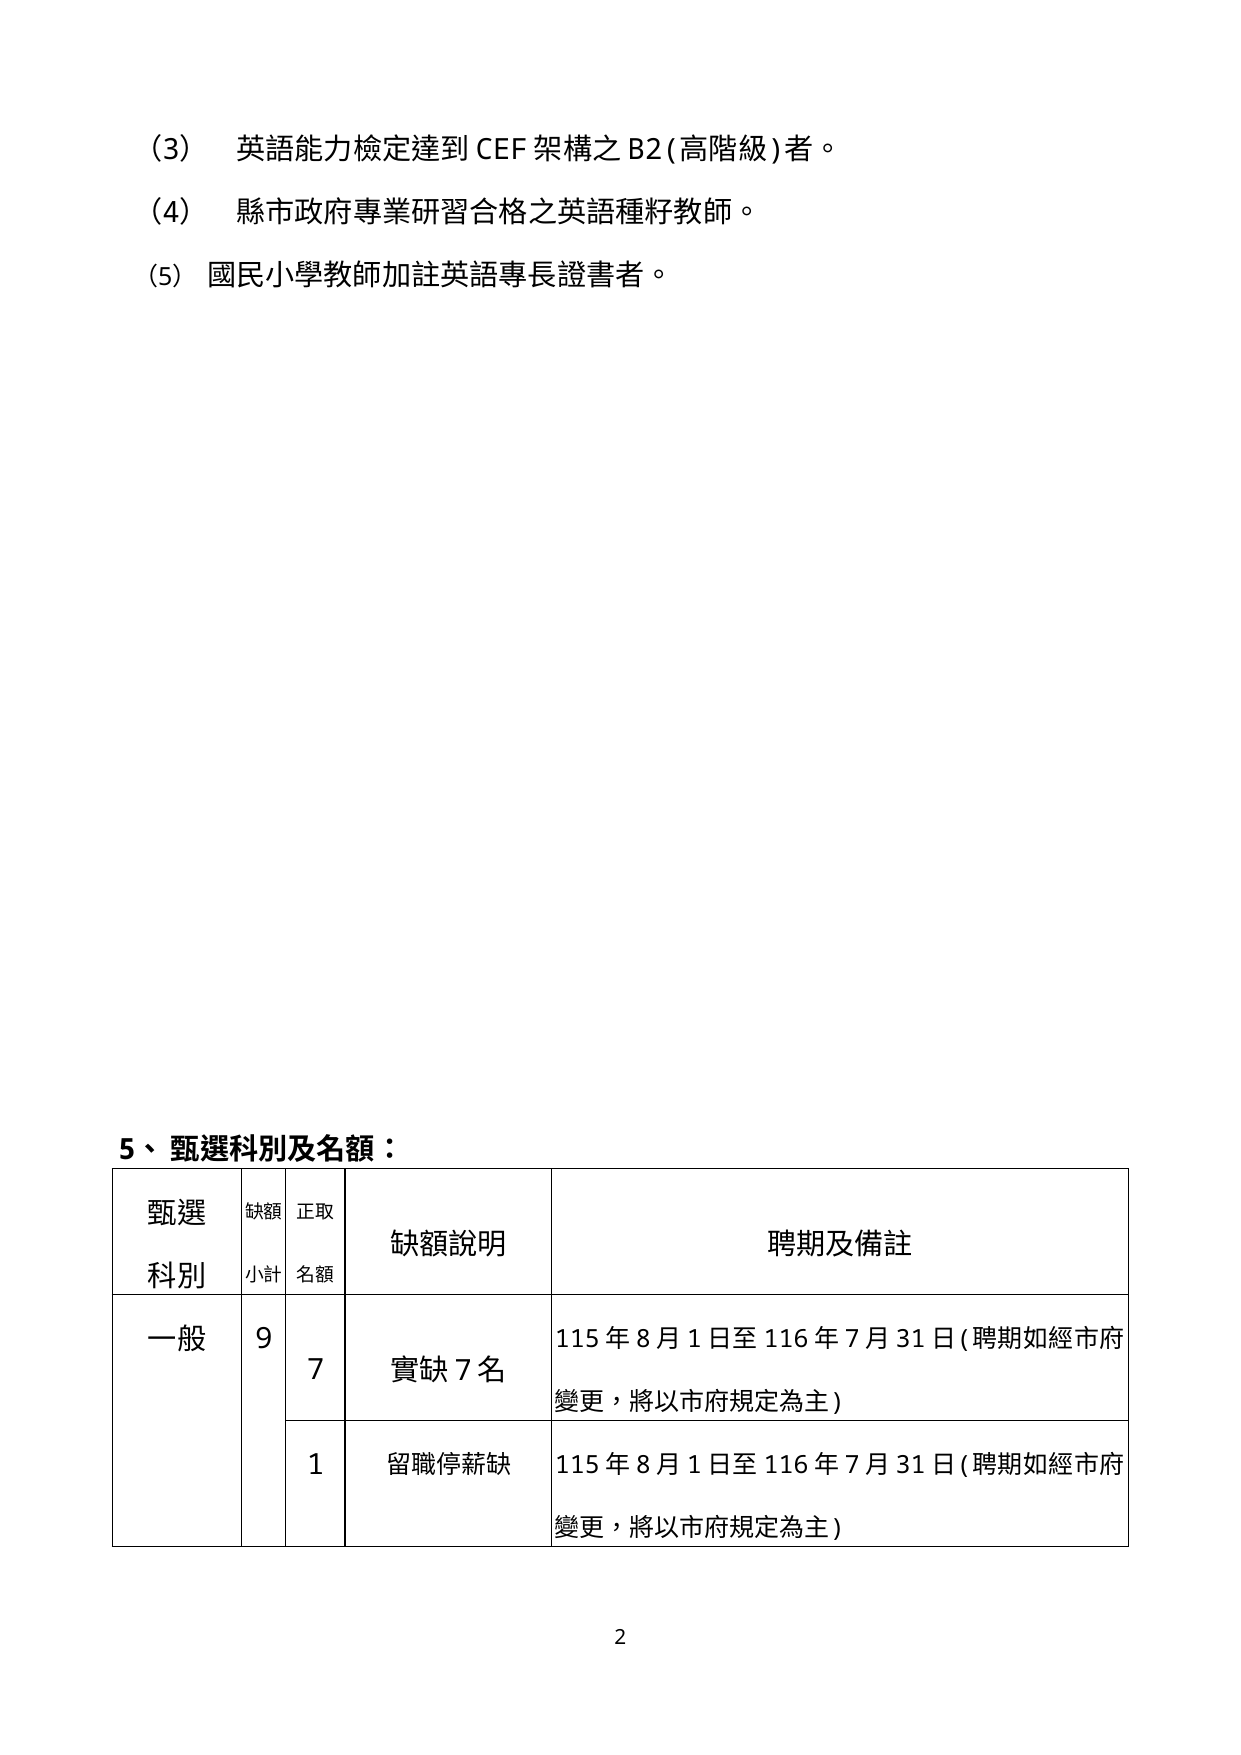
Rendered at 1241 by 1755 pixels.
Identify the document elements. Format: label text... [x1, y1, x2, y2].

table_cell 1 [286, 1421, 344, 1546]
list 國民小學教師加註英語專長證書者。 [133, 231, 1181, 293]
table_cell 留職停薪缺 [346, 1421, 551, 1546]
table_header 甄選 科別 [113, 1169, 241, 1294]
list 甄選科別及名額： [118, 1106, 1181, 1168]
table_cell 實缺7名 [346, 1295, 551, 1420]
table_header 缺額小計 [242, 1169, 285, 1294]
table_cell 一般 [113, 1295, 241, 1546]
table_header 正取 名額 [286, 1169, 344, 1294]
table_cell 115年8月1日至116年7月31日(聘期如經市府變更，將以市府規定為主) [552, 1295, 1128, 1420]
table_cell 7 [286, 1295, 344, 1420]
table_header 聘期及備註 [552, 1169, 1128, 1294]
table_cell 115年8月1日至116年7月31日(聘期如經市府變更，將以市府規定為主) [552, 1421, 1128, 1546]
list 英語能力檢定達到CEF架構之B2(高階級)者。 [133, 106, 1181, 168]
table_header 缺額說明 [346, 1169, 551, 1294]
table_cell 9 [242, 1295, 285, 1546]
list 縣市政府專業研習合格之英語種籽教師。 [133, 168, 1181, 231]
